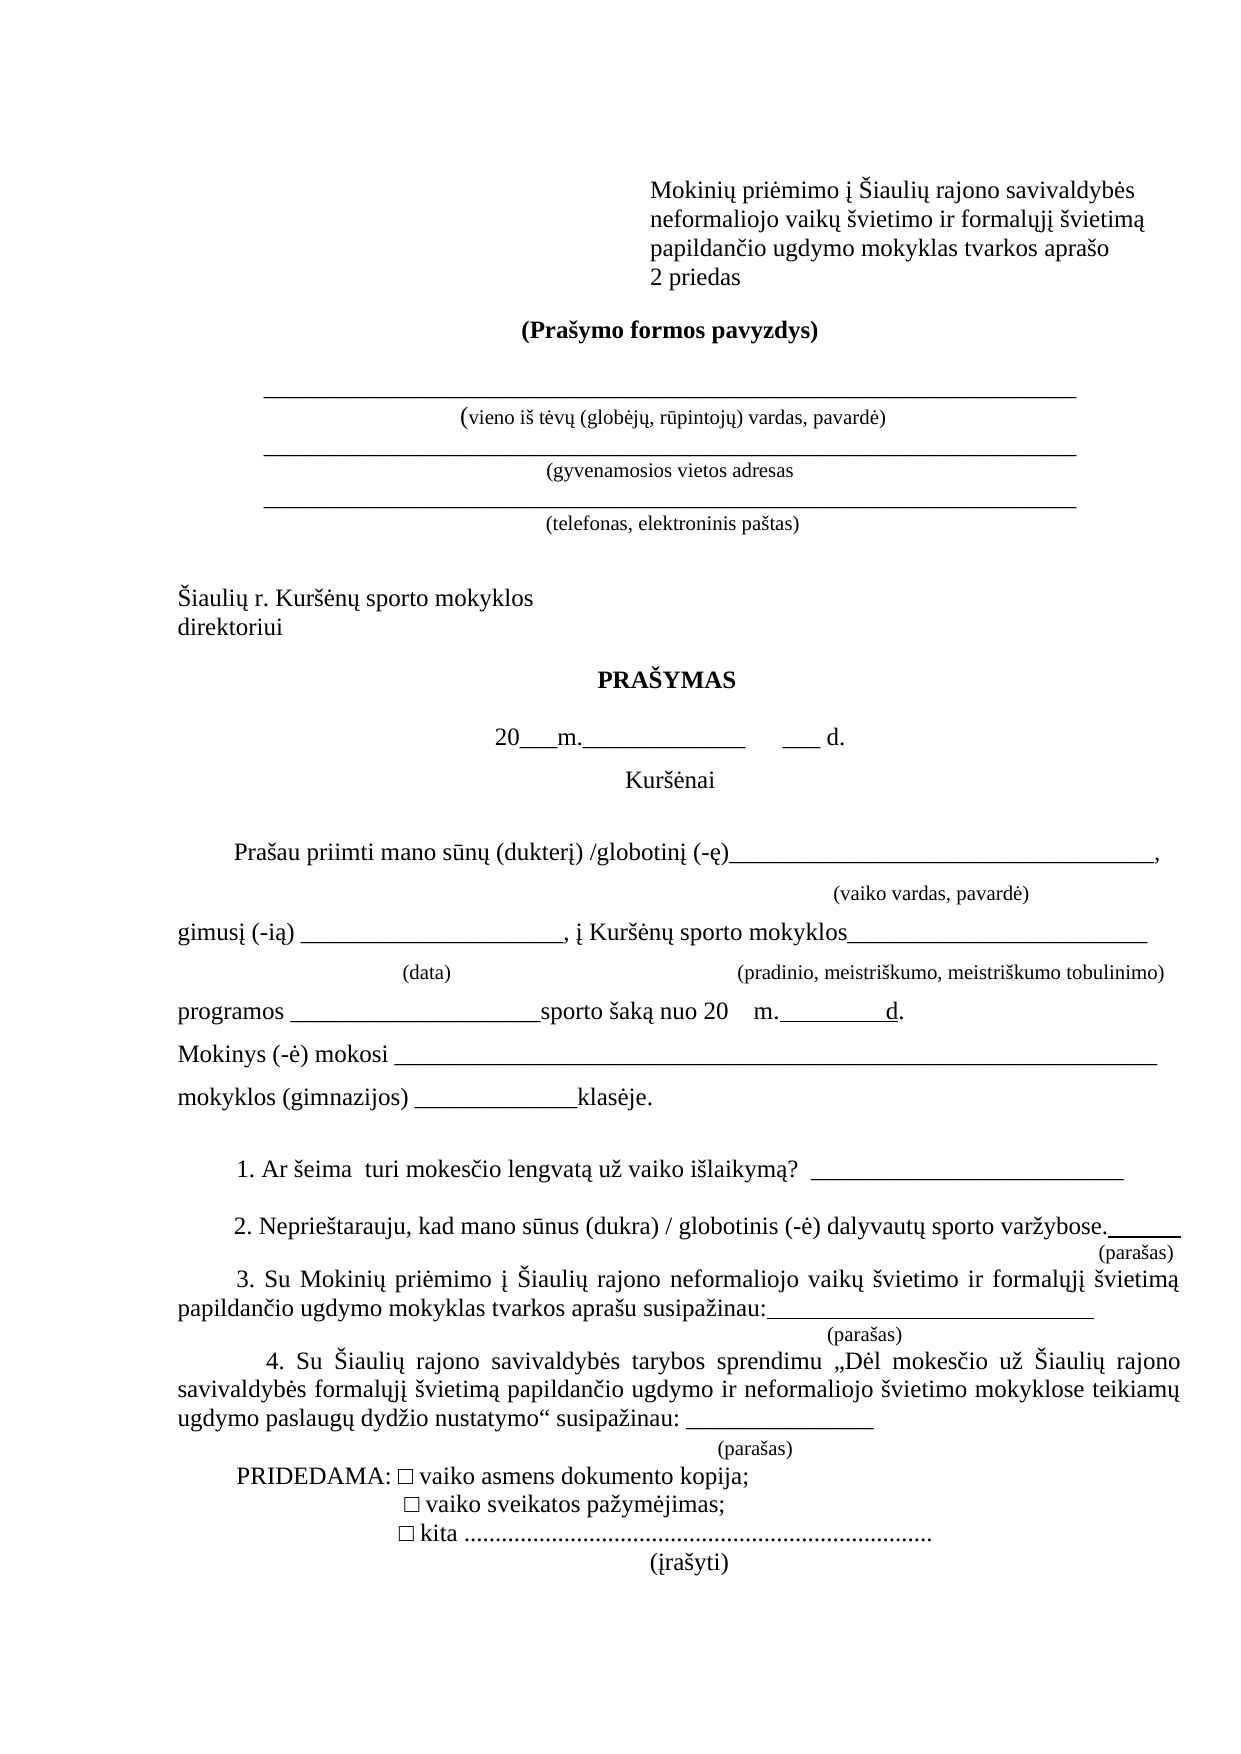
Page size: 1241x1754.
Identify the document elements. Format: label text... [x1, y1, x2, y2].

text 1. Ar šeima turi mokesčio lengvatą už vaiko išlaikymą? _________________________ [177, 1154, 1181, 1183]
text 2. Neprieštarauju, kad mano sūnus (dukra) / globotinis (-ė) dalyvautų sporto varžybose. [177, 1211, 1181, 1240]
text (įrašyti) [177, 1547, 1181, 1576]
text Mokinys (-ė) mokosi _____________________________________________________________ [177, 1039, 1181, 1068]
text _________________________________________________________________ [158, 372, 1181, 401]
text (vaiko vardas, pavardė) [158, 881, 1181, 905]
text (Prašymo formos pavyzdys) [158, 315, 1181, 343]
text gimusį (-ią) _____________________, į Kuršėnų sporto mokyklos________________________ [177, 917, 1181, 945]
text mokyklos (gimnazijos) _____________klasėje. [177, 1082, 1181, 1111]
text □ kita ........................................................................... [340, 1518, 1181, 1547]
text 20___m._____________ ___ d. [158, 722, 1181, 751]
text _________________________________________________________________ [158, 430, 1181, 458]
text Kuršėnai [158, 766, 1181, 794]
text □ vaiko sveikatos pažymėjimas; [177, 1489, 1181, 1518]
text papildančio ugdymo mokyklas tvarkos aprašo [650, 233, 1181, 262]
text direktoriui [177, 612, 1181, 641]
text (parašas) [852, 1240, 1181, 1264]
text neformaliojo vaikų švietimo ir formalųjį švietimą [650, 204, 1181, 233]
text (vieno iš tėvų (globėjų, rūpintojų) vardas, pavardė) [158, 401, 1181, 430]
text programos ____________________sporto šaką nuo 20 m. d. [177, 996, 1181, 1024]
text Šiaulių r. Kuršėnų sporto mokyklos [177, 583, 1181, 612]
text (parašas) [177, 1322, 1181, 1346]
text Prašau priimti mano sūnų (dukterį) /globotinį (-ę)__________________________________, [177, 837, 1181, 866]
text (gyvenamosios vietos adresas [158, 458, 1181, 482]
text 4. Su Šiaulių rajono savivaldybės tarybos sprendimu „Dėl mokesčio už Šiaulių rajono savivaldybės formalųjį švietimą papildančio ugdymo ir neformaliojo švietimo mokyklose teikiamų ugdymo paslaugų dydžio nustatymo“ susipažinau: _______________ (parašas) [177, 1346, 1181, 1461]
text Mokinių priėmimo į Šiaulių rajono savivaldybės [177, 176, 1181, 204]
text (telefonas, elektroninis paštas) [158, 511, 1181, 535]
text PRIDEDAMA: □ vaiko asmens dokumento kopija; [177, 1461, 1181, 1489]
text 3. Su Mokinių priėmimo į Šiaulių rajono neformaliojo vaikų švietimo ir formalųjį švietimą papildančio ugdymo mokyklas tvarkos aprašu susipažinau: [177, 1264, 1181, 1322]
text PRAŠYMAS [158, 665, 1181, 694]
text 2 priedas [177, 262, 1181, 291]
text (data) (pradinio, meistriškumo, meistriškumo tobulinimo) [327, 960, 1181, 984]
text _________________________________________________________________ [158, 482, 1181, 511]
